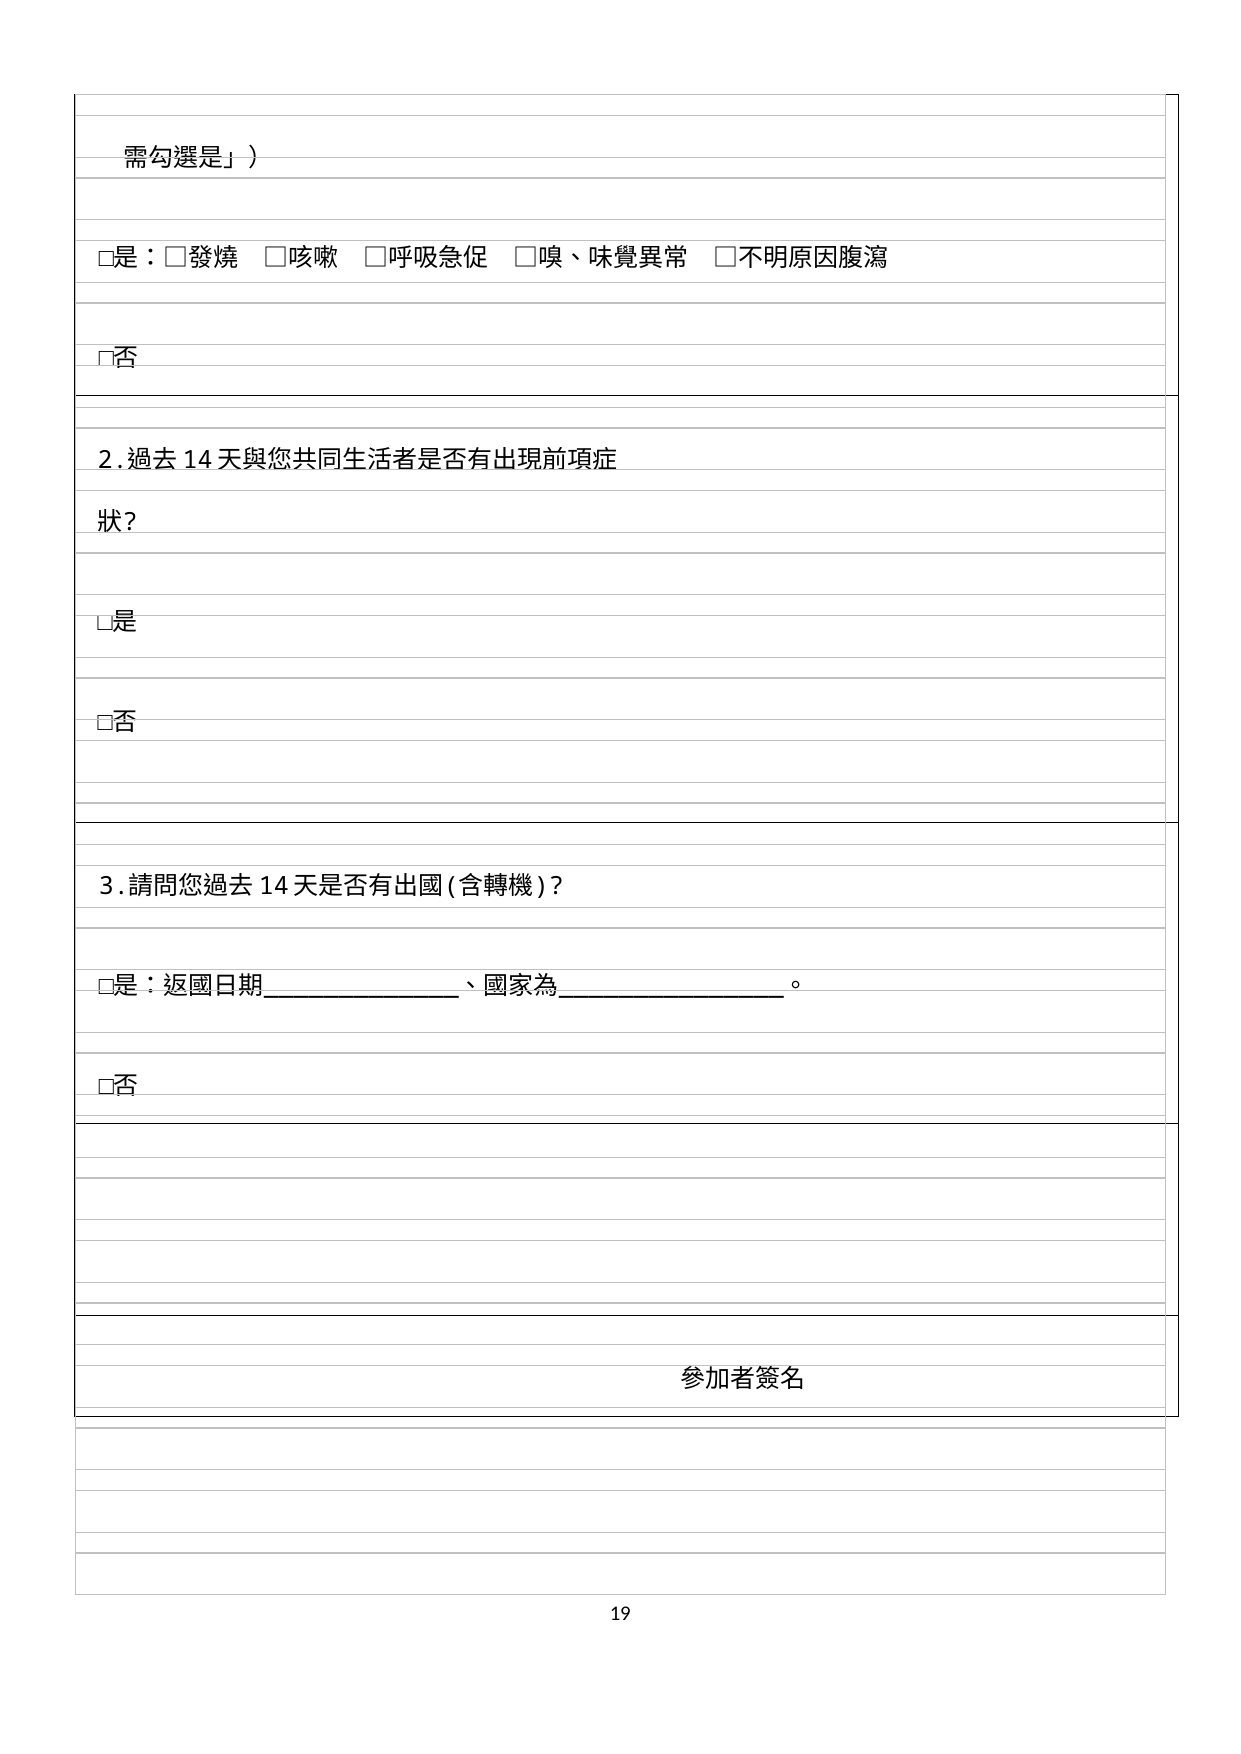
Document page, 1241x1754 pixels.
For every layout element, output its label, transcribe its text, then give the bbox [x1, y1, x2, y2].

table_cell [659, 491, 1165, 532]
table_cell 1.過去 14 天內是否有發燒、咳嗽、呼吸急促、嗅味覺異常或不明原因腹瀉症狀?（已服藥者亦需勾選是」） □是：□發燒 □咳嗽 □呼吸急促 □嗅、味覺異常 □不明原因腹瀉 □否 [1166, 95, 1178, 395]
table_cell [76, 741, 1165, 782]
table_cell [1166, 1316, 1178, 1416]
table_cell [76, 470, 86, 490]
table_cell 3.請問您過去14天是否有出國(含轉機)? □是：返國日期_____________、國家為_______________。 □否 [76, 845, 1165, 865]
table_cell 1.過去 14 天內是否有發燒、咳嗽、呼吸急促、嗅味覺異常或不明原因腹瀉症狀?（已服藥者亦需勾選是」） □是：□發燒 □咳嗽 □呼吸急促 □嗅、味覺異常 □不明原因腹瀉 □否 [76, 283, 1165, 302]
table_cell [659, 554, 1165, 594]
table_cell [76, 1220, 1165, 1240]
table_cell [76, 616, 86, 657]
table_cell 1.過去 14 天內是否有發燒、咳嗽、呼吸急促、嗅味覺異常或不明原因腹瀉症狀?（已服藥者亦需勾選是」） □是：□發燒 □咳嗽 □呼吸急促 □嗅、味覺異常 □不明原因腹瀉 □否 [76, 220, 1165, 240]
table_cell [659, 396, 1165, 407]
table_header 2.過去14天與您共同生活者是否有出現前項症狀? □是 □否 [87, 679, 658, 719]
table_cell [76, 1179, 1165, 1219]
table_cell [76, 804, 1165, 822]
table_cell 1.過去 14 天內是否有發燒、咳嗽、呼吸急促、嗅味覺異常或不明原因腹瀉症狀?（已服藥者亦需勾選是」） □是：□發燒 □咳嗽 □呼吸急促 □嗅、味覺異常 □不明原因腹瀉 □否 [76, 95, 1165, 115]
table_cell 1.過去 14 天內是否有發燒、咳嗽、呼吸急促、嗅味覺異常或不明原因腹瀉症狀?（已服藥者亦需勾選是」） □是：□發燒 □咳嗽 □呼吸急促 □嗅、味覺異常 □不明原因腹瀉 □否 [76, 116, 1165, 157]
table_cell 3.請問您過去14天是否有出國(含轉機)? □是：返國日期_____________、國家為_______________。 □否 [76, 970, 1165, 990]
table_cell [76, 554, 86, 594]
table_cell 3.請問您過去14天是否有出國(含轉機)? □是：返國日期_____________、國家為_______________。 □否 [76, 1116, 1165, 1123]
table_cell [76, 595, 86, 615]
table_cell [76, 658, 86, 677]
table_cell [76, 491, 86, 532]
table_cell 3.請問您過去14天是否有出國(含轉機)? □是：返國日期_____________、國家為_______________。 □否 [76, 866, 1165, 907]
table_cell [659, 720, 1165, 740]
table_cell 1.過去 14 天內是否有發燒、咳嗽、呼吸急促、嗅味覺異常或不明原因腹瀉症狀?（已服藥者亦需勾選是」） □是：□發燒 □咳嗽 □呼吸急促 □嗅、味覺異常 □不明原因腹瀉 □否 [76, 345, 1165, 365]
table_cell 3.請問您過去14天是否有出國(含轉機)? □是：返國日期_____________、國家為_______________。 □否 [76, 1095, 1165, 1115]
table_cell 3.請問您過去14天是否有出國(含轉機)? □是：返國日期_____________、國家為_______________。 □否 [76, 1054, 1165, 1094]
table_cell 1.過去 14 天內是否有發燒、咳嗽、呼吸急促、嗅味覺異常或不明原因腹瀉症狀?（已服藥者亦需勾選是」） □是：□發燒 □咳嗽 □呼吸急促 □嗅、味覺異常 □不明原因腹瀉 □否 [76, 179, 1165, 219]
table_cell [659, 470, 1165, 490]
table_header 2.過去14天與您共同生活者是否有出現前項症狀? □是 □否 [87, 658, 658, 677]
table_cell 1.過去 14 天內是否有發燒、咳嗽、呼吸急促、嗅味覺異常或不明原因腹瀉症狀?（已服藥者亦需勾選是」） □是：□發燒 □咳嗽 □呼吸急促 □嗅、味覺異常 □不明原因腹瀉 □否 [76, 241, 1165, 282]
table_cell [76, 1124, 1165, 1157]
table_cell [1166, 396, 1178, 822]
table_cell 3.請問您過去14天是否有出國(含轉機)? □是：返國日期_____________、國家為_______________。 □否 [1166, 823, 1178, 1123]
table_cell 參加者簽名 [76, 1366, 1165, 1407]
table_cell [1166, 1124, 1178, 1315]
table_cell [659, 595, 1165, 615]
table_cell [659, 533, 1165, 552]
table_header 2.過去14天與您共同生活者是否有出現前項症狀? □是 □否 [87, 533, 658, 552]
table_cell [76, 533, 86, 552]
table_cell 3.請問您過去14天是否有出國(含轉機)? □是：返國日期_____________、國家為_______________。 □否 [76, 908, 1165, 927]
table_header 2.過去14天與您共同生活者是否有出現前項症狀? □是 □否 [87, 595, 658, 615]
table_cell [659, 408, 1165, 427]
table_cell 1.過去 14 天內是否有發燒、咳嗽、呼吸急促、嗅味覺異常或不明原因腹瀉症狀?（已服藥者亦需勾選是」） □是：□發燒 □咳嗽 □呼吸急促 □嗅、味覺異常 □不明原因腹瀉 □否 [76, 304, 1165, 344]
table_cell [659, 616, 1165, 657]
table_header 2.過去14天與您共同生活者是否有出現前項症狀? □是 □否 [87, 720, 658, 740]
table_header 2.過去14天與您共同生活者是否有出現前項症狀? □是 □否 [87, 470, 658, 490]
table_cell 3.請問您過去14天是否有出國(含轉機)? □是：返國日期_____________、國家為_______________。 □否 [76, 991, 1165, 1032]
table_cell [76, 1241, 1165, 1282]
table_cell [76, 408, 86, 427]
table_cell 1.過去 14 天內是否有發燒、咳嗽、呼吸急促、嗅味覺異常或不明原因腹瀉症狀?（已服藥者亦需勾選是」） □是：□發燒 □咳嗽 □呼吸急促 □嗅、味覺異常 □不明原因腹瀉 □否 [76, 366, 1165, 395]
table_cell [76, 1345, 1165, 1365]
table_cell [76, 429, 86, 469]
table_cell [659, 429, 1165, 469]
table_cell 1.過去 14 天內是否有發燒、咳嗽、呼吸急促、嗅味覺異常或不明原因腹瀉症狀?（已服藥者亦需勾選是」） □是：□發燒 □咳嗽 □呼吸急促 □嗅、味覺異常 □不明原因腹瀉 □否 [76, 158, 1165, 177]
table_header 2.過去14天與您共同生活者是否有出現前項症狀? □是 □否 [87, 429, 658, 469]
table_header 2.過去14天與您共同生活者是否有出現前項症狀? □是 □否 [87, 616, 658, 657]
table_cell 3.請問您過去14天是否有出國(含轉機)? □是：返國日期_____________、國家為_______________。 □否 [76, 823, 1165, 844]
table_cell 3.請問您過去14天是否有出國(含轉機)? □是：返國日期_____________、國家為_______________。 □否 [76, 929, 1165, 969]
table_cell [76, 1158, 1165, 1177]
table_cell [76, 1304, 1165, 1315]
table_cell [659, 679, 1165, 719]
table_header 2.過去14天與您共同生活者是否有出現前項症狀? □是 □否 [87, 408, 658, 427]
table_header 2.過去14天與您共同生活者是否有出現前項症狀? □是 □否 [87, 554, 658, 594]
table_header 2.過去14天與您共同生活者是否有出現前項症狀? □是 □否 [87, 397, 658, 407]
table_header 2.過去14天與您共同生活者是否有出現前項症狀? □是 □否 [87, 741, 658, 759]
table_header 2.過去14天與您共同生活者是否有出現前項症狀? □是 □否 [87, 491, 658, 532]
table_cell [76, 679, 86, 719]
table_cell [76, 1408, 1165, 1416]
table_cell [659, 658, 1165, 677]
table_cell [76, 396, 86, 407]
table_cell 3.請問您過去14天是否有出國(含轉機)? □是：返國日期_____________、國家為_______________。 □否 [76, 1033, 1165, 1052]
table_cell [76, 720, 86, 740]
table_cell [76, 1283, 1165, 1302]
table_cell [76, 1316, 1165, 1344]
table_cell [76, 783, 1165, 802]
